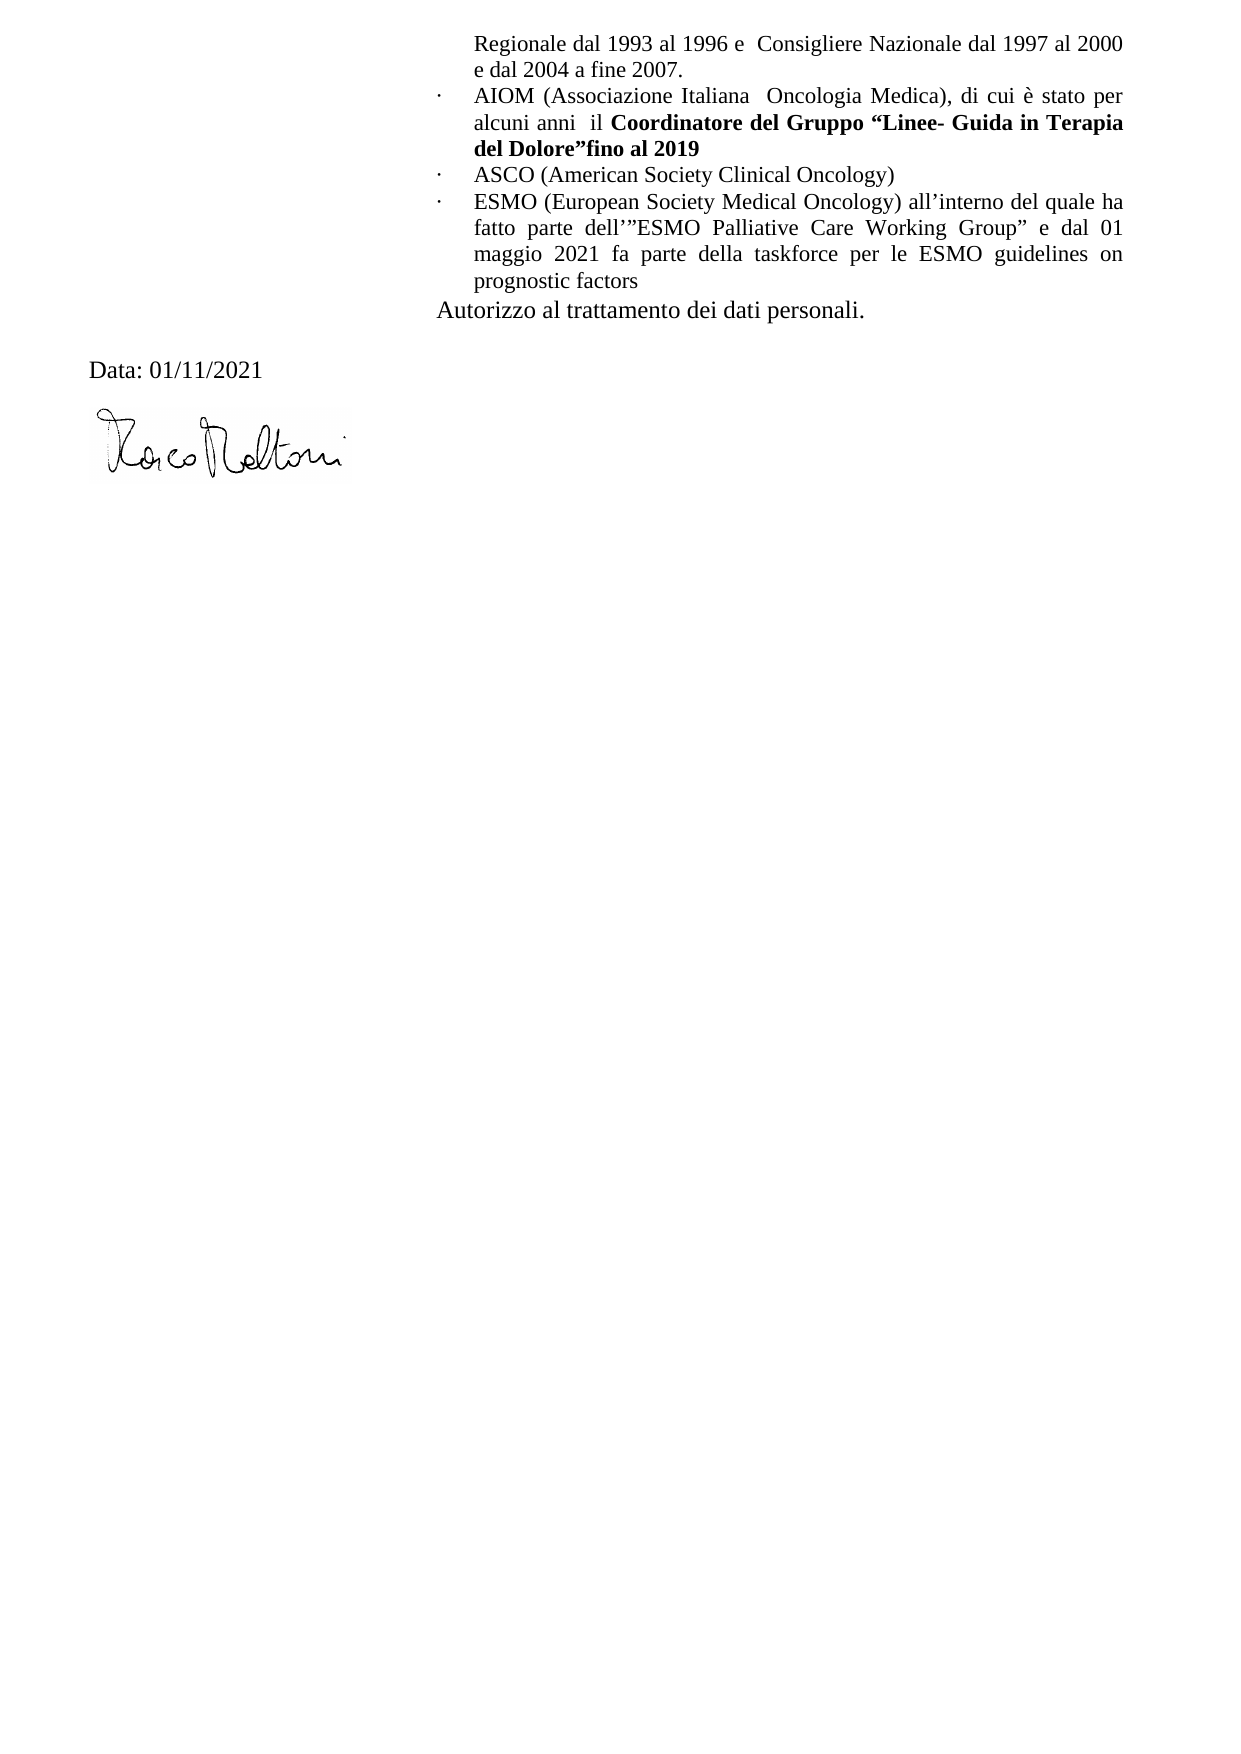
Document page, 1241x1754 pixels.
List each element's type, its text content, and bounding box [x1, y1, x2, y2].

table_cell [89, 293, 395, 326]
table_header [89, 30, 395, 293]
table_cell Autorizzo al trattamento dei dati personali. [425, 293, 1136, 326]
text Data: 01/11/2021 [89, 355, 1122, 383]
picture [88, 407, 353, 484]
table_cell [395, 293, 425, 326]
table_header [395, 30, 425, 293]
